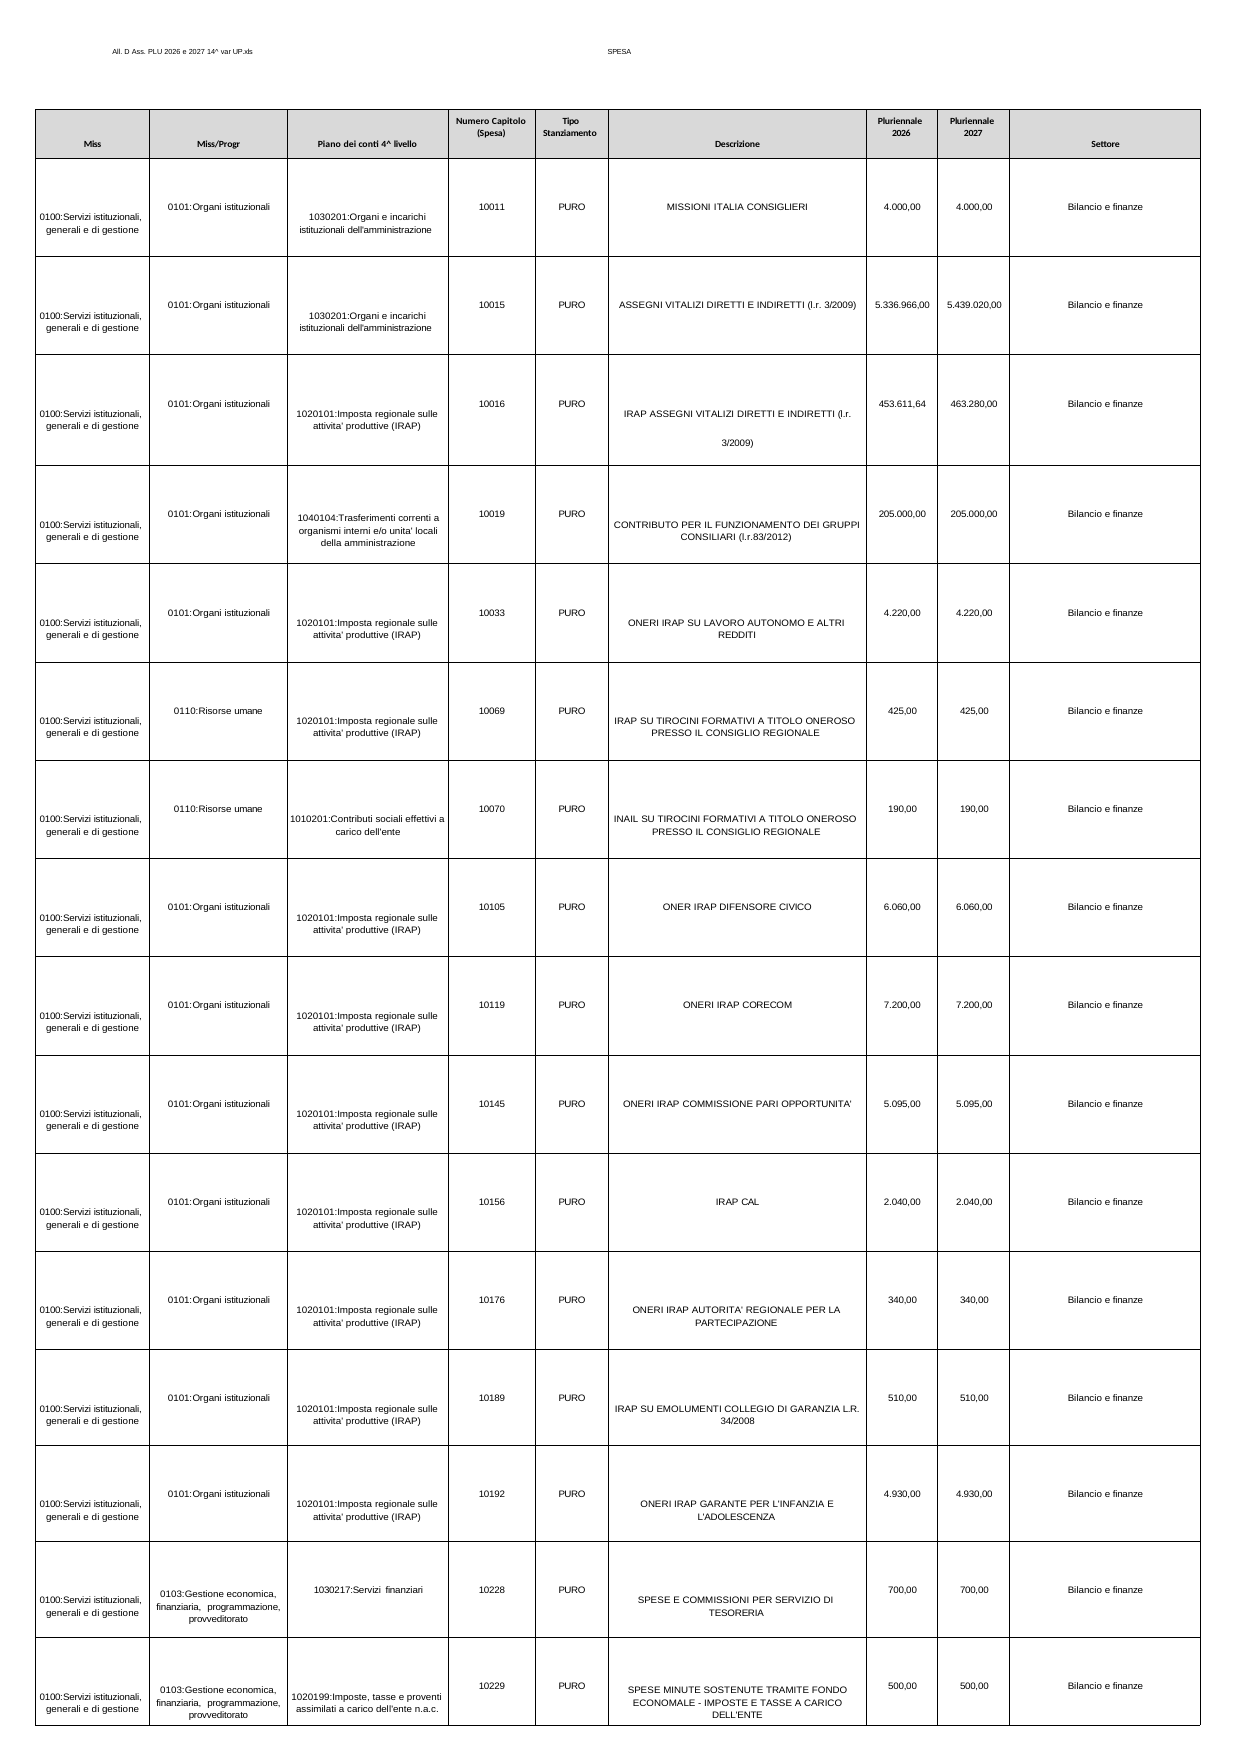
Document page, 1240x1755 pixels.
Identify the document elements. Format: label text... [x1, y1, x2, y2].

table_cell 0103:Gestione economica, finanziaria, programmazione, provveditorato [150, 1542, 287, 1637]
table_header Miss/Progr [150, 110, 287, 158]
table_cell 0101:Organi istituzionali [150, 159, 287, 256]
table_cell 10069 [449, 663, 535, 760]
table_cell 190,00 [938, 761, 1009, 858]
table_cell PURO [536, 1154, 608, 1251]
table_cell PURO [536, 859, 608, 956]
table_cell PURO [536, 564, 608, 662]
table_cell Bilancio e finanze [1010, 564, 1200, 662]
table_cell 205.000,00 [867, 466, 937, 563]
table_cell 4.220,00 [938, 564, 1009, 662]
table_cell 0100:Servizi istituzionali, generali e di gestione [36, 257, 149, 354]
table_cell 500,00 [938, 1638, 1009, 1724]
table_cell 0103:Gestione economica, finanziaria, programmazione, provveditorato [150, 1638, 287, 1724]
table_cell 1030201:Organi e incarichi istituzionali dell'amministrazione [288, 159, 448, 256]
table_cell 1020101:Imposta regionale sulle attivita' produttive (IRAP) [288, 1350, 448, 1445]
table_cell 5.095,00 [938, 1056, 1009, 1153]
table_header Piano dei conti 4^ livello [288, 110, 448, 158]
table_cell 1020101:Imposta regionale sulle attivita' produttive (IRAP) [288, 564, 448, 662]
table_cell 0100:Servizi istituzionali, generali e di gestione [36, 1252, 149, 1349]
table_cell ONERI IRAP CORECOM [609, 957, 866, 1054]
table_cell 10156 [449, 1154, 535, 1251]
table_cell 10145 [449, 1056, 535, 1153]
table_cell 4.000,00 [938, 159, 1009, 256]
table_cell PURO [536, 355, 608, 465]
table_cell 10019 [449, 466, 535, 563]
table_cell 700,00 [938, 1542, 1009, 1637]
table_header Settore [1010, 110, 1200, 158]
table_cell 10189 [449, 1350, 535, 1445]
table_cell PURO [536, 257, 608, 354]
table_cell 1020199:Imposte, tasse e proventi assimilati a carico dell'ente n.a.c. [288, 1638, 448, 1724]
table_cell 0100:Servizi istituzionali, generali e di gestione [36, 564, 149, 662]
table_cell 0100:Servizi istituzionali, generali e di gestione [36, 1154, 149, 1251]
table_cell ONERI IRAP COMMISSIONE PARI OPPORTUNITA' [609, 1056, 866, 1153]
table_cell 0101:Organi istituzionali [150, 466, 287, 563]
table_cell 1020101:Imposta regionale sulle attivita' produttive (IRAP) [288, 355, 448, 465]
table_cell 0100:Servizi istituzionali, generali e di gestione [36, 1542, 149, 1637]
table_cell SPESE E COMMISSIONI PER SERVIZIO DI TESORERIA [609, 1542, 866, 1637]
table_cell PURO [536, 957, 608, 1054]
table_cell 0101:Organi istituzionali [150, 257, 287, 354]
table_cell 10119 [449, 957, 535, 1054]
table_cell Bilancio e finanze [1010, 1350, 1200, 1445]
table_cell 0101:Organi istituzionali [150, 859, 287, 956]
table_cell 0101:Organi istituzionali [150, 957, 287, 1054]
table_cell 190,00 [867, 761, 937, 858]
table_cell PURO [536, 663, 608, 760]
table_cell SPESE MINUTE SOSTENUTE TRAMITE FONDO ECONOMALE - IMPOSTE E TASSE A CARICO DELL'ENTE [609, 1638, 866, 1724]
table_cell 205.000,00 [938, 466, 1009, 563]
table_cell 0100:Servizi istituzionali, generali e di gestione [36, 859, 149, 956]
table_cell 340,00 [938, 1252, 1009, 1349]
table_cell PURO [536, 1056, 608, 1153]
table_cell ONERI IRAP SU LAVORO AUTONOMO E ALTRI REDDITI [609, 564, 866, 662]
table_cell ASSEGNI VITALIZI DIRETTI E INDIRETTI (l.r. 3/2009) [609, 257, 866, 354]
table_cell Bilancio e finanze [1010, 1542, 1200, 1637]
table_cell ONER IRAP DIFENSORE CIVICO [609, 859, 866, 956]
table_cell 4.000,00 [867, 159, 937, 256]
table_cell Bilancio e finanze [1010, 1446, 1200, 1541]
table_cell 7.200,00 [938, 957, 1009, 1054]
table_cell Bilancio e finanze [1010, 957, 1200, 1054]
table_cell IRAP SU TIROCINI FORMATIVI A TITOLO ONEROSO PRESSO IL CONSIGLIO REGIONALE [609, 663, 866, 760]
table_header Descrizione [609, 110, 866, 158]
table_cell PURO [536, 1252, 608, 1349]
table_cell Bilancio e finanze [1010, 1252, 1200, 1349]
table_cell 0100:Servizi istituzionali, generali e di gestione [36, 1350, 149, 1445]
table_cell 453.611,64 [867, 355, 937, 465]
table_cell ONERI IRAP AUTORITA' REGIONALE PER LA PARTECIPAZIONE [609, 1252, 866, 1349]
table_cell 1020101:Imposta regionale sulle attivita' produttive (IRAP) [288, 859, 448, 956]
table_cell 1010201:Contributi sociali effettivi a carico dell'ente [288, 761, 448, 858]
table_cell 1020101:Imposta regionale sulle attivita' produttive (IRAP) [288, 1154, 448, 1251]
table_cell 0100:Servizi istituzionali, generali e di gestione [36, 1446, 149, 1541]
table_header Tipo Stanziamento [536, 110, 608, 158]
table_cell Bilancio e finanze [1010, 159, 1200, 256]
table_cell 4.930,00 [867, 1446, 937, 1541]
table_cell IRAP CAL [609, 1154, 866, 1251]
table_cell 6.060,00 [867, 859, 937, 956]
table_cell PURO [536, 159, 608, 256]
table_cell 700,00 [867, 1542, 937, 1637]
table_cell PURO [536, 1446, 608, 1541]
table_cell 0100:Servizi istituzionali, generali e di gestione [36, 1638, 149, 1724]
table_cell PURO [536, 466, 608, 563]
table_cell 0101:Organi istituzionali [150, 1154, 287, 1251]
table_cell PURO [536, 761, 608, 858]
table_cell 425,00 [938, 663, 1009, 760]
table_cell INAIL SU TIROCINI FORMATIVI A TITOLO ONEROSO PRESSO IL CONSIGLIO REGIONALE [609, 761, 866, 858]
table_cell PURO [536, 1542, 608, 1637]
table_cell 6.060,00 [938, 859, 1009, 956]
table_cell 463.280,00 [938, 355, 1009, 465]
table_cell Bilancio e finanze [1010, 761, 1200, 858]
table_cell 1030217:Servizi finanziari [288, 1542, 448, 1637]
table_cell Bilancio e finanze [1010, 1154, 1200, 1251]
table_cell PURO [536, 1638, 608, 1724]
table_header Miss [36, 110, 149, 158]
table_cell ONERI IRAP GARANTE PER L'INFANZIA E L'ADOLESCENZA [609, 1446, 866, 1541]
table_cell CONTRIBUTO PER IL FUNZIONAMENTO DEI GRUPPI CONSILIARI (l.r.83/2012) [609, 466, 866, 563]
table_cell 5.095,00 [867, 1056, 937, 1153]
table_cell 0110:Risorse umane [150, 761, 287, 858]
table_cell 0101:Organi istituzionali [150, 355, 287, 465]
table_header Pluriennale 2027 [938, 110, 1009, 158]
table_cell 510,00 [867, 1350, 937, 1445]
table_cell 1040104:Trasferimenti correnti a organismi interni e/o unita' locali della amministrazione [288, 466, 448, 563]
table_cell 10033 [449, 564, 535, 662]
table_header Numero Capitolo (Spesa) [449, 110, 535, 158]
table_cell 500,00 [867, 1638, 937, 1724]
table_cell 10176 [449, 1252, 535, 1349]
table_cell 425,00 [867, 663, 937, 760]
table_header Pluriennale 2026 [867, 110, 937, 158]
table_cell 0100:Servizi istituzionali, generali e di gestione [36, 957, 149, 1054]
table_cell 340,00 [867, 1252, 937, 1349]
table_cell 10105 [449, 859, 535, 956]
table_cell 2.040,00 [867, 1154, 937, 1251]
table_cell 0101:Organi istituzionali [150, 1056, 287, 1153]
table_cell 510,00 [938, 1350, 1009, 1445]
table_cell 10192 [449, 1446, 535, 1541]
table_cell 10070 [449, 761, 535, 858]
table_cell 0100:Servizi istituzionali, generali e di gestione [36, 466, 149, 563]
table_cell MISSIONI ITALIA CONSIGLIERI [609, 159, 866, 256]
table_cell Bilancio e finanze [1010, 859, 1200, 956]
table_cell 0101:Organi istituzionali [150, 564, 287, 662]
table_cell 7.200,00 [867, 957, 937, 1054]
table_cell Bilancio e finanze [1010, 1638, 1200, 1724]
table_cell Bilancio e finanze [1010, 466, 1200, 563]
table_cell 0101:Organi istituzionali [150, 1350, 287, 1445]
table_cell 10229 [449, 1638, 535, 1724]
table_cell IRAP SU EMOLUMENTI COLLEGIO DI GARANZIA L.R. 34/2008 [609, 1350, 866, 1445]
table_cell 10011 [449, 159, 535, 256]
table_cell 0100:Servizi istituzionali, generali e di gestione [36, 761, 149, 858]
table_cell 0101:Organi istituzionali [150, 1446, 287, 1541]
table_cell 4.930,00 [938, 1446, 1009, 1541]
table_cell Bilancio e finanze [1010, 257, 1200, 354]
table_cell 1020101:Imposta regionale sulle attivita' produttive (IRAP) [288, 1446, 448, 1541]
table_cell PURO [536, 1350, 608, 1445]
table_cell 1020101:Imposta regionale sulle attivita' produttive (IRAP) [288, 1056, 448, 1153]
table_cell 4.220,00 [867, 564, 937, 662]
table_cell 1020101:Imposta regionale sulle attivita' produttive (IRAP) [288, 957, 448, 1054]
table_cell 2.040,00 [938, 1154, 1009, 1251]
table_cell Bilancio e finanze [1010, 355, 1200, 465]
table_cell 0100:Servizi istituzionali, generali e di gestione [36, 1056, 149, 1153]
table_cell 1030201:Organi e incarichi istituzionali dell'amministrazione [288, 257, 448, 354]
table_cell 5.336.966,00 [867, 257, 937, 354]
table_cell 5.439.020,00 [938, 257, 1009, 354]
table_cell 10015 [449, 257, 535, 354]
table_cell 0100:Servizi istituzionali, generali e di gestione [36, 355, 149, 465]
table_cell Bilancio e finanze [1010, 663, 1200, 760]
table_cell Bilancio e finanze [1010, 1056, 1200, 1153]
table_cell 0100:Servizi istituzionali, generali e di gestione [36, 159, 149, 256]
table_cell IRAP ASSEGNI VITALIZI DIRETTI E INDIRETTI (l.r. 3/2009) [609, 355, 866, 465]
table_cell 10228 [449, 1542, 535, 1637]
table_cell 1020101:Imposta regionale sulle attivita' produttive (IRAP) [288, 663, 448, 760]
table_cell 0100:Servizi istituzionali, generali e di gestione [36, 663, 149, 760]
table_cell 1020101:Imposta regionale sulle attivita' produttive (IRAP) [288, 1252, 448, 1349]
table_cell 0101:Organi istituzionali [150, 1252, 287, 1349]
table_cell 10016 [449, 355, 535, 465]
table_cell 0110:Risorse umane [150, 663, 287, 760]
